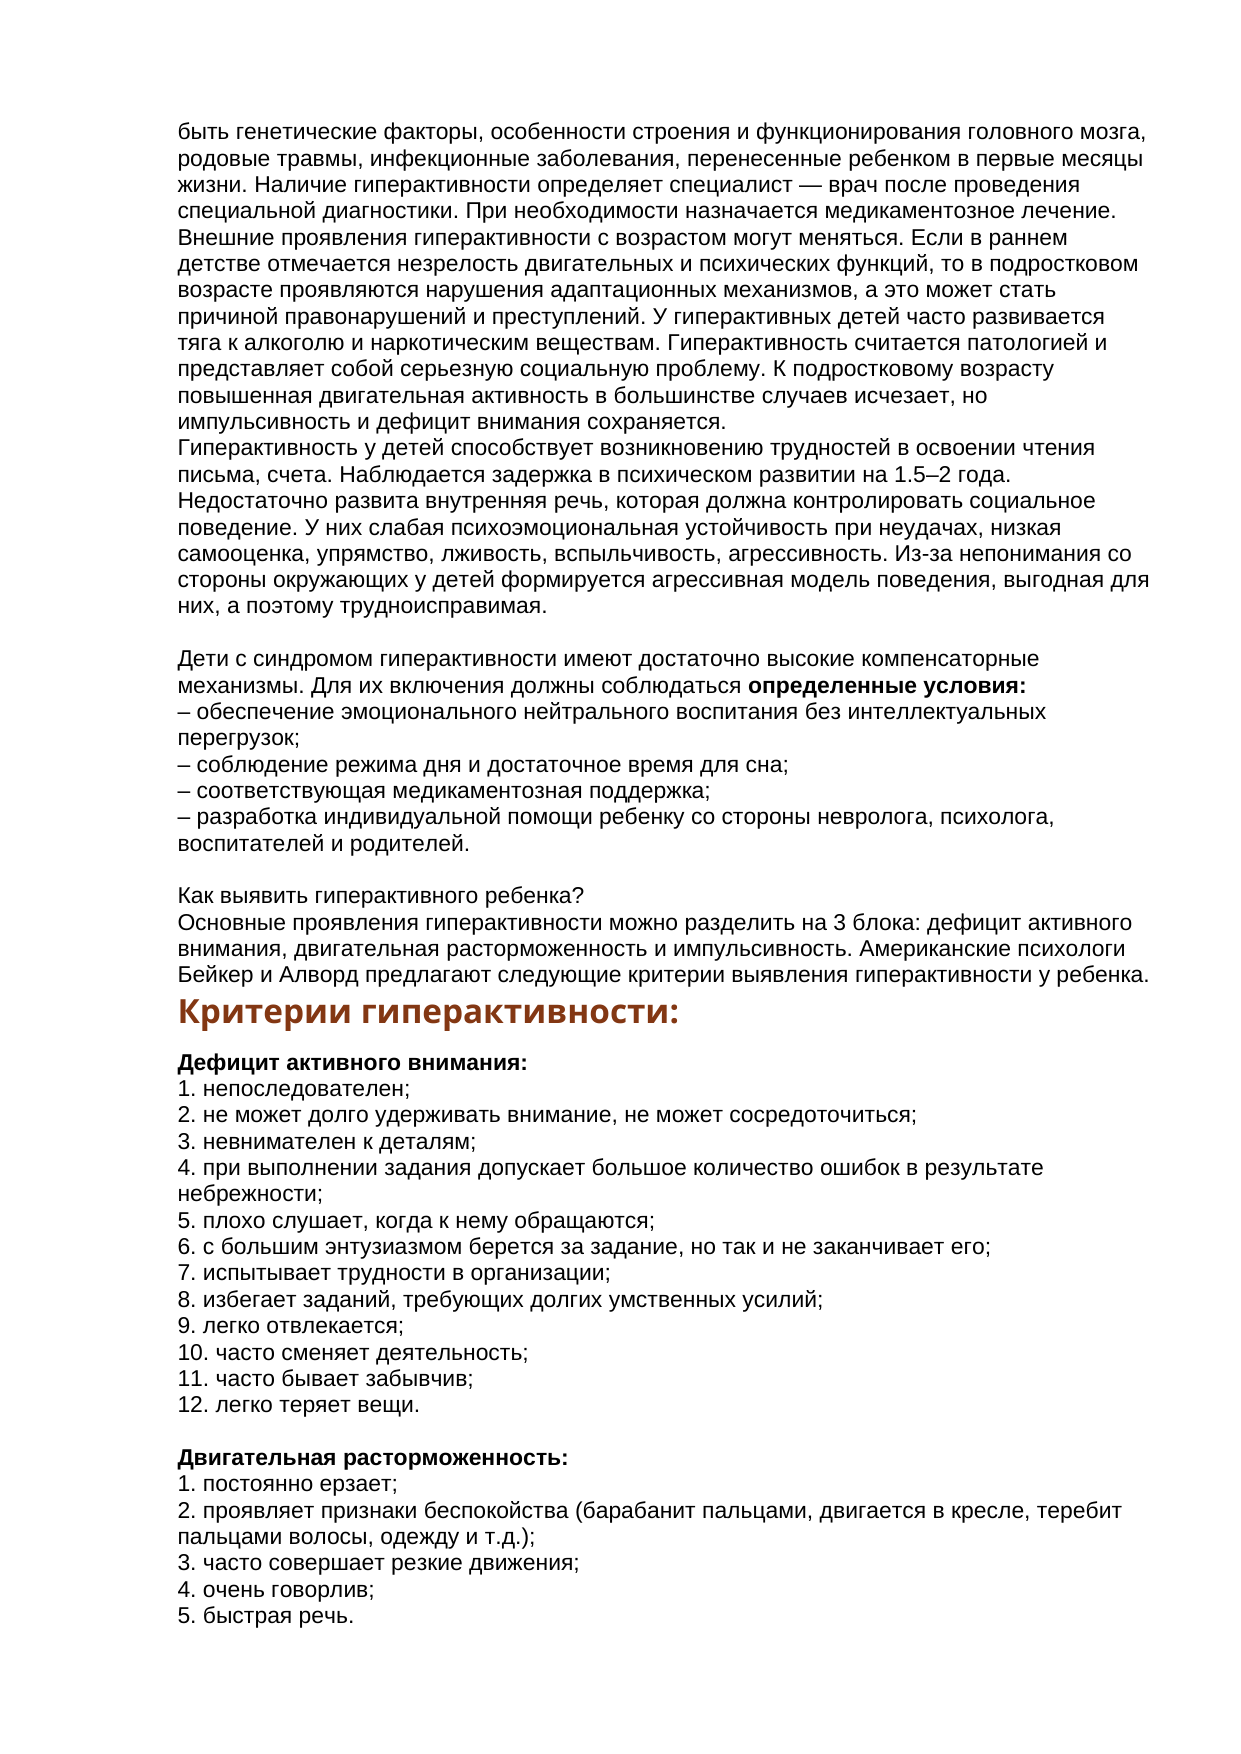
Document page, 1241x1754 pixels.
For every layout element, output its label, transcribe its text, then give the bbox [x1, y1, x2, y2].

text быть генетические факторы, особенности строения и функционирования головного мозга, родовые травмы, инфекционные заболевания, перенесенные ребенком в первые месяцы жизни. Наличие гиперактивности определяет специалист — врач после проведения специальной диагностики. При необходимости назначается медикаментозное лечение. Внешние проявления гиперактивности с возрастом могут меняться. Если в раннем детстве отмечается незрелость двигательных и психических функций, то в подростковом возрасте проявляются нарушения адаптационных механизмов, а это может стать причиной правонарушений и преступлений. У гиперактивных детей часто развивается тяга к алкоголю и наркотическим веществам. Гиперактивность считается патологией и представляет собой серьезную социальную проблему. К подростковому возрасту повышенная двигательная активность в большинстве случаев исчезает, но импульсивность и дефицит внимания сохраняется. Гиперактивность у детей способствует возникновению трудностей в освоении чтения письма, счета. Наблюдается задержка в психическом развитии на 1.5–2 года. Недостаточно развита внутренняя речь, которая должна контролировать социальное поведение. У них слабая психоэмоциональная устойчивость при неудачах, низкая самооценка, упрямство, лживость, вспыльчивость, агрессивность. Из-за непонимания со стороны окружающих у детей формируется агрессивная модель поведения, выгодная для них, а поэтому трудноисправимая. Дети с синдромом гиперактивности имеют достаточно высокие компенсаторные механизмы. Для их включения должны соблюдаться определенные условия: – обеспечение эмоционального нейтрального воспитания без интеллектуальных перегрузок; – соблюдение режима дня и достаточное время для сна; – соответствующая медикаментозная поддержка; – разработка индивидуальной помощи ребенку со стороны невролога, психолога, воспитателей и родителей. Как выявить гиперактивного ребенка? Основные проявления гиперактивности можно разделить на 3 блока: дефицит активного внимания, двигательная расторможенность и импульсивность. Американские психологи Бейкер и Алворд предлагают следующие критерии выявления гиперактивности у ребенка. [177, 118, 1152, 988]
text Критерии гиперактивности: [177, 988, 1152, 1033]
text Дефицит активного внимания: 1. непоследователен; 2. не может долго удерживать внимание, не может сосредоточиться; 3. невнимателен к деталям; 4. при выполнении задания допускает большое количество ошибок в результате небрежности; 5. плохо слушает, когда к нему обращаются; 6. с большим энтузиазмом берется за задание, но так и не заканчивает его; 7. испытывает трудности в организации; 8. избегает заданий, требующих долгих умственных усилий; 9. легко отвлекается; 10. часто сменяет деятельность; 11. часто бывает забывчив; 12. легко теряет вещи. Двигательная расторможенность: 1. постоянно ерзает; 2. проявляет признаки беспокойства (барабанит пальцами, двигается в кресле, теребит пальцами волосы, одежду и т.д.); 3. часто совершает резкие движения; 4. очень говорлив; 5. быстрая речь. [177, 1048, 1152, 1628]
